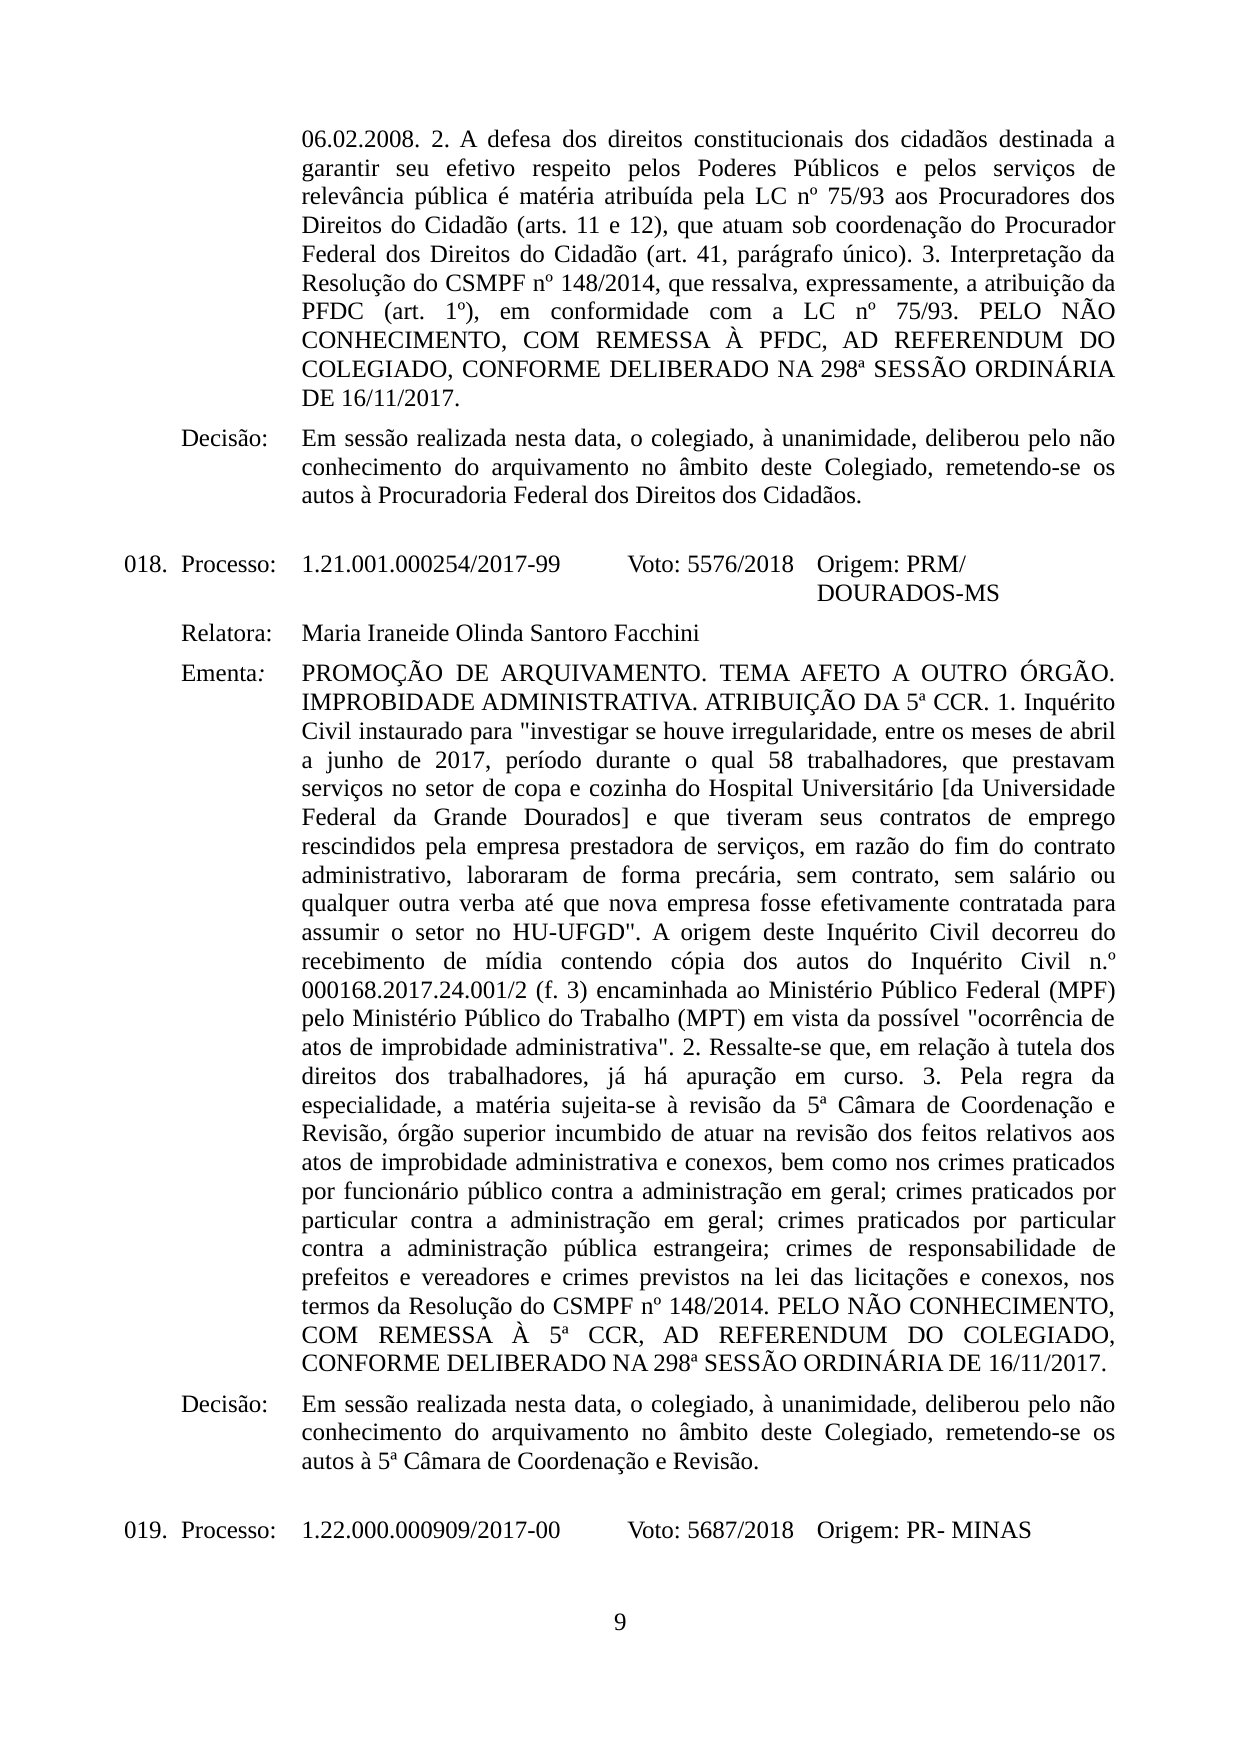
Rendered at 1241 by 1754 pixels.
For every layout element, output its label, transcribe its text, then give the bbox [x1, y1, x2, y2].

table_cell Decisão: [175, 1383, 296, 1481]
table_header Voto: 5576/2018 [621, 544, 811, 612]
table_cell Maria Iraneide Olinda Santoro Facchini [296, 613, 1122, 653]
table_cell [118, 118, 175, 417]
table_cell Ementa: [175, 653, 296, 1383]
table_cell Decisão: [175, 417, 296, 515]
table_cell [118, 1383, 175, 1481]
table_cell [118, 613, 175, 653]
table_header 018. [118, 544, 175, 612]
table_header Processo: [175, 1509, 296, 1549]
table_header Origem: PRM/ DOURADOS-MS [811, 544, 1122, 612]
table_cell [118, 653, 175, 1383]
table_header 1.22.000.000909/2017-00 [296, 1509, 621, 1549]
table_header 019. [118, 1509, 175, 1549]
table_header Origem: PR- MINAS [811, 1509, 1122, 1549]
table_header 1.21.001.000254/2017-99 [296, 544, 621, 612]
table_header Voto: 5687/2018 [621, 1509, 811, 1549]
table_cell PROMOÇÃO DE ARQUIVAMENTO. TEMA AFETO A OUTRO ÓRGÃO. IMPROBIDADE ADMINISTRATIVA. ATRIBUIÇÃO DA 5ª CCR. 1. Inquérito Civil instaurado para "investigar se houve irregularidade, entre os meses de abril a junho de 2017, período durante o qual 58 trabalhadores, que prestavam serviços no setor de copa e cozinha do Hospital Universitário [da Universidade Federal da Grande Dourados] e que tiveram seus contratos de emprego rescindidos pela empresa prestadora de serviços, em razão do fim do contrato administrativo, laboraram de forma precária, sem contrato, sem salário ou qualquer outra verba até que nova empresa fosse efetivamente contratada para assumir o setor no HU-UFGD". A origem deste Inquérito Civil decorreu do recebimento de mídia contendo cópia dos autos do Inquérito Civil n.º 000168.2017.24.001/2 (f. 3) encaminhada ao Ministério Público Federal (MPF) pelo Ministério Público do Trabalho (MPT) em vista da possível "ocorrência de atos de improbidade administrativa". 2. Ressalte-se que, em relação à tutela dos direitos dos trabalhadores, já há apuração em curso. 3. Pela regra da especialidade, a matéria sujeita-se à revisão da 5ª Câmara de Coordenação e Revisão, órgão superior incumbido de atuar na revisão dos feitos relativos aos atos de improbidade administrativa e conexos, bem como nos crimes praticados por funcionário público contra a administração em geral; crimes praticados por particular contra a administração em geral; crimes praticados por particular contra a administração pública estrangeira; crimes de responsabilidade de prefeitos e vereadores e crimes previstos na lei das licitações e conexos, nos termos da Resolução do CSMPF nº 148/2014. PELO NÃO CONHECIMENTO, COM REMESSA À 5ª CCR, AD REFERENDUM DO COLEGIADO, CONFORME DELIBERADO NA 298ª SESSÃO ORDINÁRIA DE 16/11/2017. [296, 653, 1122, 1383]
table_cell Em sessão realizada nesta data, o colegiado, à unanimidade, deliberou pelo não conhecimento do arquivamento no âmbito deste Colegiado, remetendo-se os autos à Procuradoria Federal dos Direitos dos Cidadãos. [296, 417, 1122, 515]
table_header Processo: [175, 544, 296, 612]
table_cell [118, 417, 175, 515]
table_cell 06.02.2008. 2. A defesa dos direitos constitucionais dos cidadãos destinada a garantir seu efetivo respeito pelos Poderes Públicos e pelos serviços de relevância pública é matéria atribuída pela LC nº 75/93 aos Procuradores dos Direitos do Cidadão (arts. 11 e 12), que atuam sob coordenação do Procurador Federal dos Direitos do Cidadão (art. 41, parágrafo único). 3. Interpretação da Resolução do CSMPF nº 148/2014, que ressalva, expressamente, a atribuição da PFDC (art. 1º), em conformidade com a LC nº 75/93. PELO NÃO CONHECIMENTO, COM REMESSA À PFDC, AD REFERENDUM DO COLEGIADO, CONFORME DELIBERADO NA 298ª SESSÃO ORDINÁRIA DE 16/11/2017. [296, 118, 1122, 417]
table_cell [175, 118, 296, 417]
table_cell Em sessão realizada nesta data, o colegiado, à unanimidade, deliberou pelo não conhecimento do arquivamento no âmbito deste Colegiado, remetendo-se os autos à 5ª Câmara de Coordenação e Revisão. [296, 1383, 1122, 1481]
table_cell Relatora: [175, 613, 296, 653]
